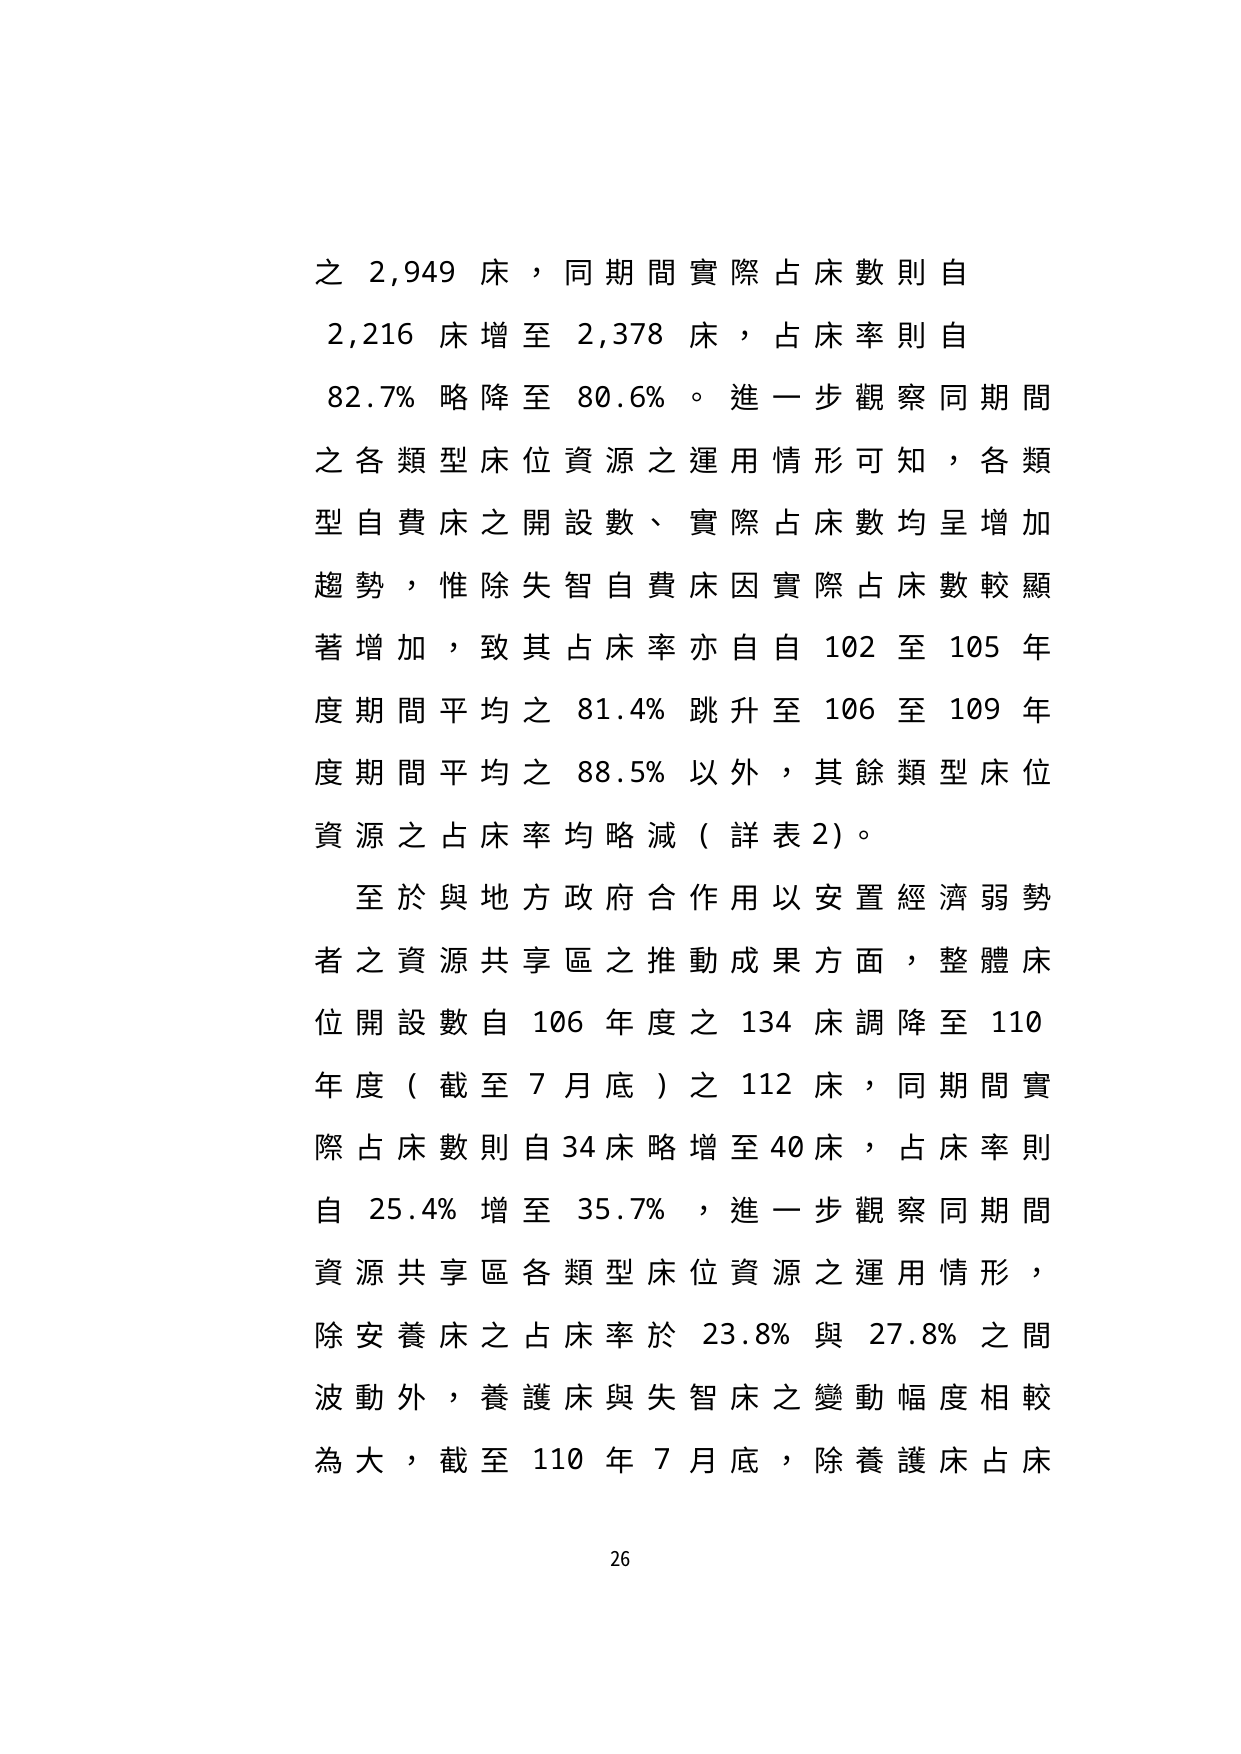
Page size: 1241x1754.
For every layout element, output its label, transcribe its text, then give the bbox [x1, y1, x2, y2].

text 之2,949床，同期間實際占床數則自2,216床增至2,378床，占床率則自82.7%略降至80.6%。進一步觀察同期間之各類型床位資源之運用情形可知，各類型自費床之開設數、實際占床數均呈增加趨勢，惟除失智自費床因實際占床數較顯著增加，致其占床率亦自自102至105年度期間平均之81.4%跳升至106至109年度期間平均之88.5%以外，其餘類型床位資源之占床率均略減(詳表2)。 [271, 229, 1058, 854]
text 至於與地方政府合作用以安置經濟弱勢者之資源共享區之推動成果方面，整體床位開設數自106年度之134床調降至110年度(截至7月底)之112床，同期間實際占床數則自34床略增至40床，占床率則自25.4%增至35.7%，進一步觀察同期間資源共享區各類型床位資源之運用情形，除安養床之占床率於23.8%與27.8%之間波動外，養護床與失智床之變動幅度相較為大，截至110年7月底，除養護床占床 [271, 854, 1058, 1479]
